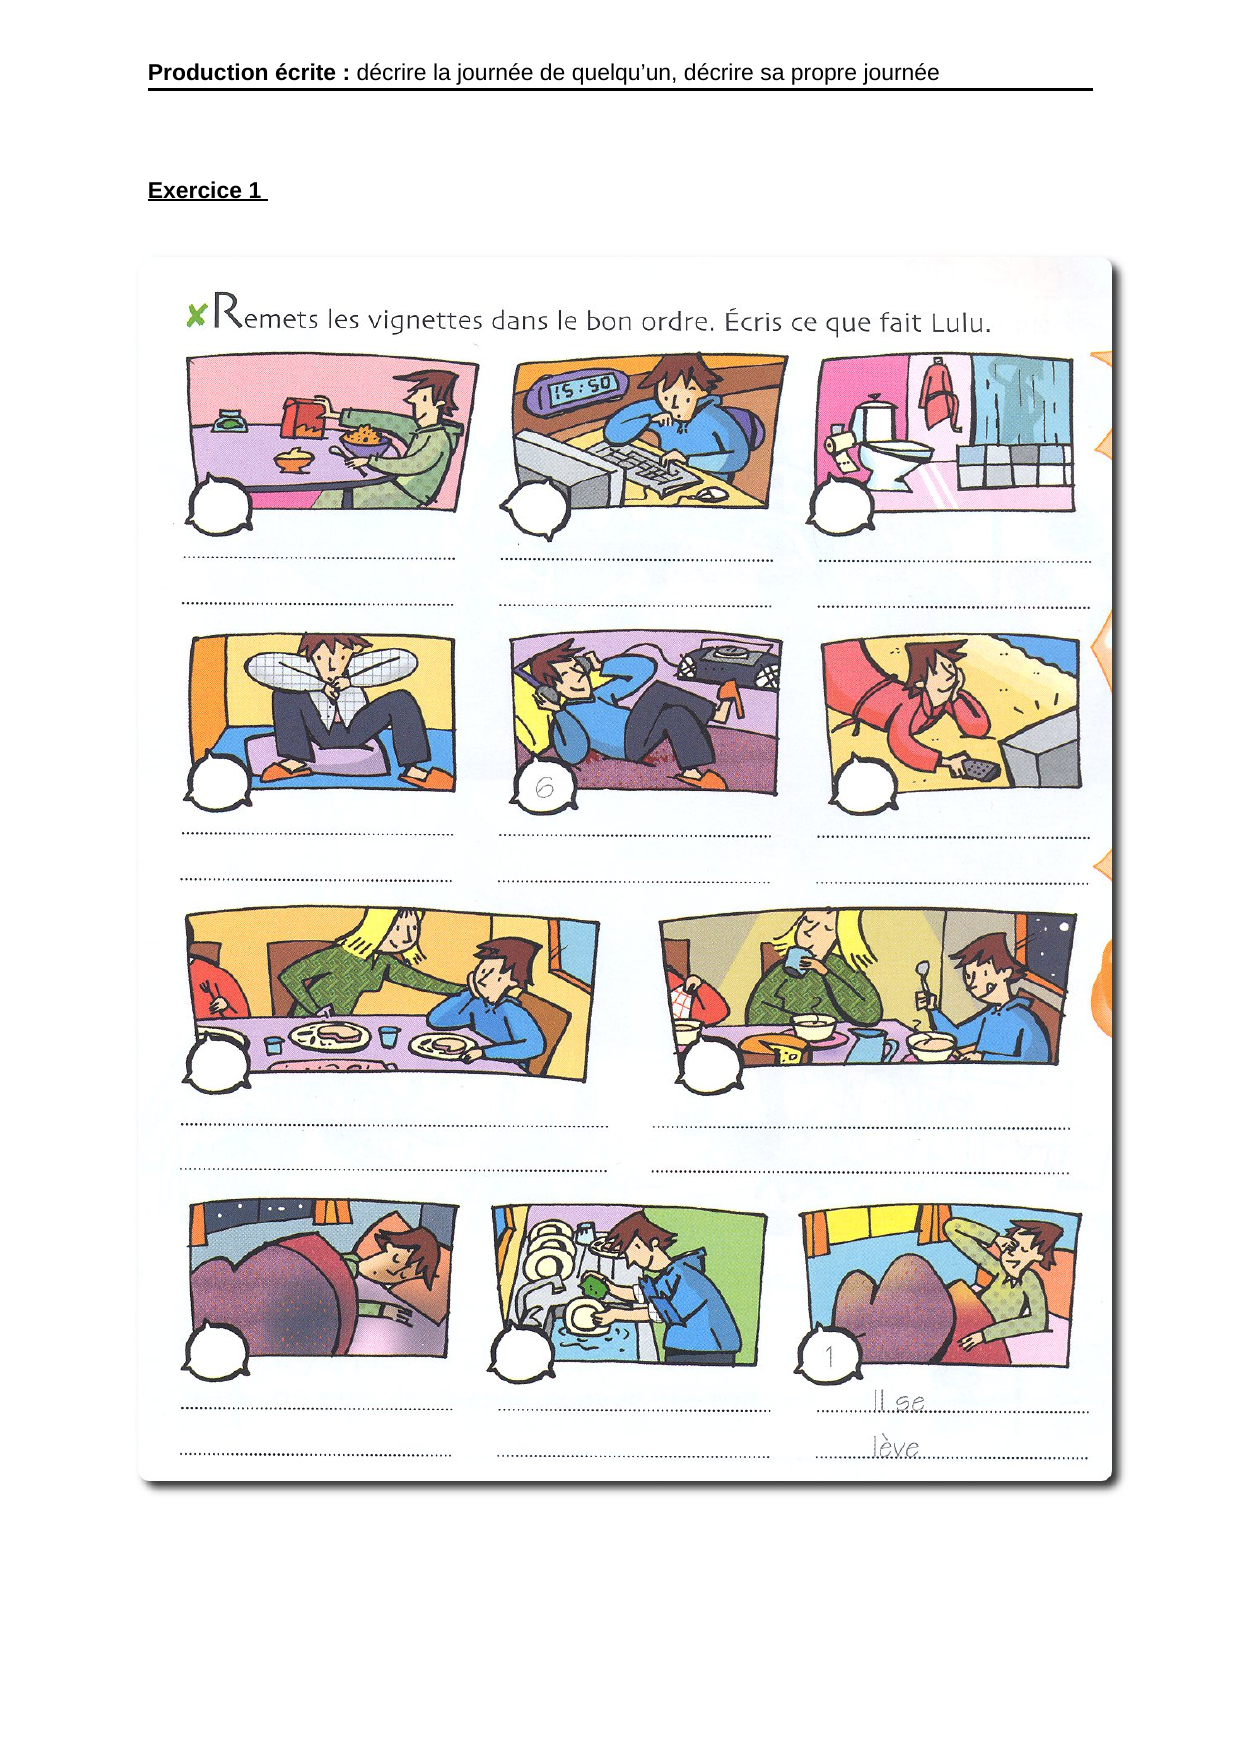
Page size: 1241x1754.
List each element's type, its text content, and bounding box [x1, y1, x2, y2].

picture [132, 251, 1130, 1500]
text Production écrite : décrire la journée de quelqu’un, décrire sa propre journée [148, 59, 1093, 88]
text Exercice 1 [148, 177, 1093, 203]
